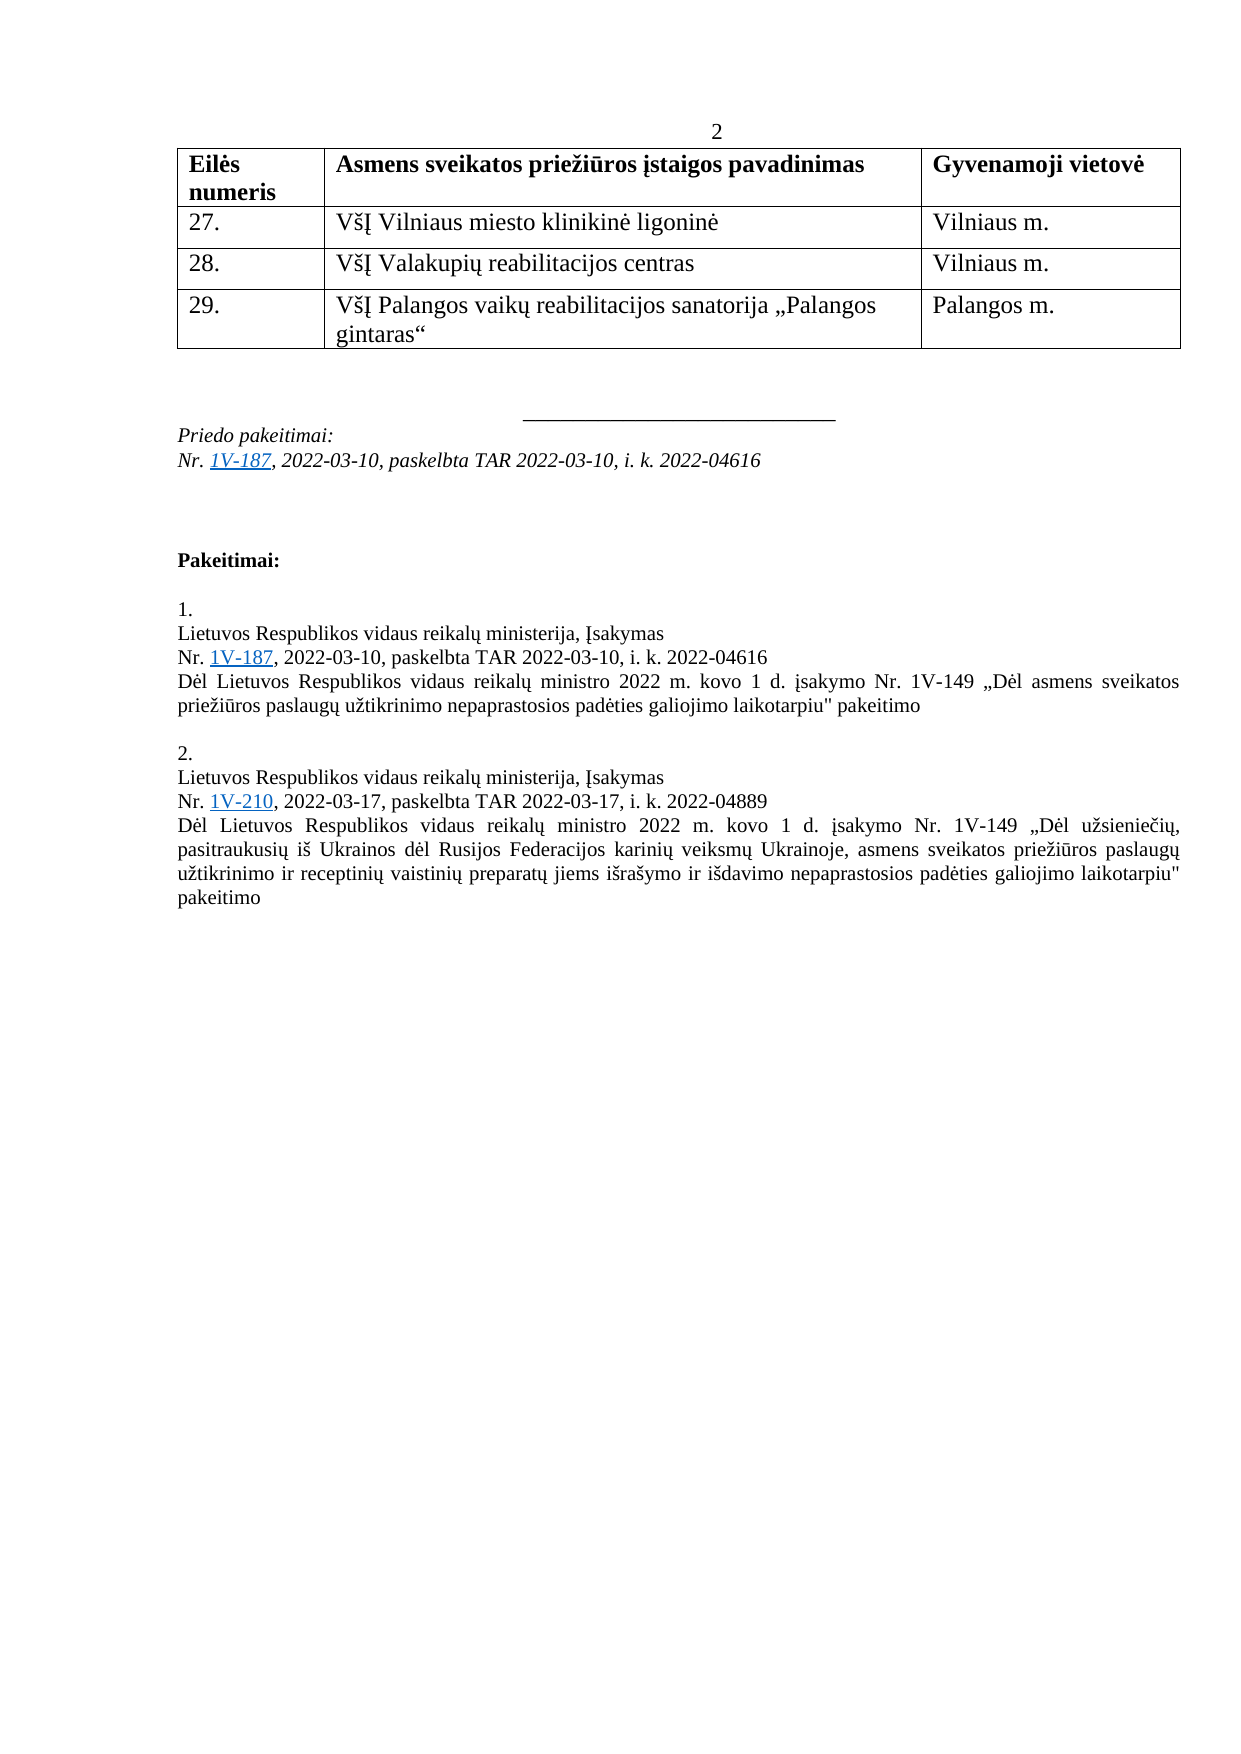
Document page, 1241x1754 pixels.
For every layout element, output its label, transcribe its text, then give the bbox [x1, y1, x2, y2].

text Dėl Lietuvos Respublikos vidaus reikalų ministro 2022 m. kovo 1 d. įsakymo Nr. 1V-149 „Dėl asmens sveikatos priežiūros paslaugų užtikrinimo nepaprastosios padėties galiojimo laikotarpiu" pakeitimo [177, 669, 1181, 717]
text 1. [177, 597, 1181, 621]
text Nr. 1V-210, 2022-03-17, paskelbta TAR 2022-03-17, i. k. 2022-04889 [177, 789, 1181, 813]
text 2. [177, 741, 1181, 765]
table_cell VšĮ Vilniaus miesto klinikinė ligoninė [325, 207, 921, 247]
table_cell Vilniaus m. [922, 207, 1180, 247]
table_cell VšĮ Palangos vaikų reabilitacijos sanatorija „Palangos gintaras“ [325, 290, 921, 347]
text Dėl Lietuvos Respublikos vidaus reikalų ministro 2022 m. kovo 1 d. įsakymo Nr. 1V-149 „Dėl užsieniečių, pasitraukusių iš Ukrainos dėl Rusijos Federacijos karinių veiksmų Ukrainoje, asmens sveikatos priežiūros paslaugų užtikrinimo ir receptinių vaistinių preparatų jiems išrašymo ir išdavimo nepaprastosios padėties galiojimo laikotarpiu" pakeitimo [177, 813, 1181, 909]
text Nr. 1V-187, 2022-03-10, paskelbta TAR 2022-03-10, i. k. 2022-04616 [177, 447, 1181, 472]
table_header Gyvenamoji vietovė [922, 149, 1180, 206]
table_cell 29. [178, 290, 324, 347]
table_cell VšĮ Valakupių reabilitacijos centras [325, 249, 921, 289]
text _________________________ [177, 386, 1181, 423]
text Nr. 1V-187, 2022-03-10, paskelbta TAR 2022-03-10, i. k. 2022-04616 [177, 645, 1181, 669]
table_cell Palangos m. [922, 290, 1180, 347]
table_header Eilės numeris [178, 149, 324, 206]
table_cell Vilniaus m. [922, 249, 1180, 289]
table_cell 28. [178, 249, 324, 289]
text Priedo pakeitimai: [177, 423, 1181, 447]
text Lietuvos Respublikos vidaus reikalų ministerija, Įsakymas [177, 765, 1181, 789]
text Pakeitimai: [177, 548, 1181, 572]
table_cell 27. [178, 207, 324, 247]
text Lietuvos Respublikos vidaus reikalų ministerija, Įsakymas [177, 621, 1181, 645]
table_header Asmens sveikatos priežiūros įstaigos pavadinimas [325, 149, 921, 206]
